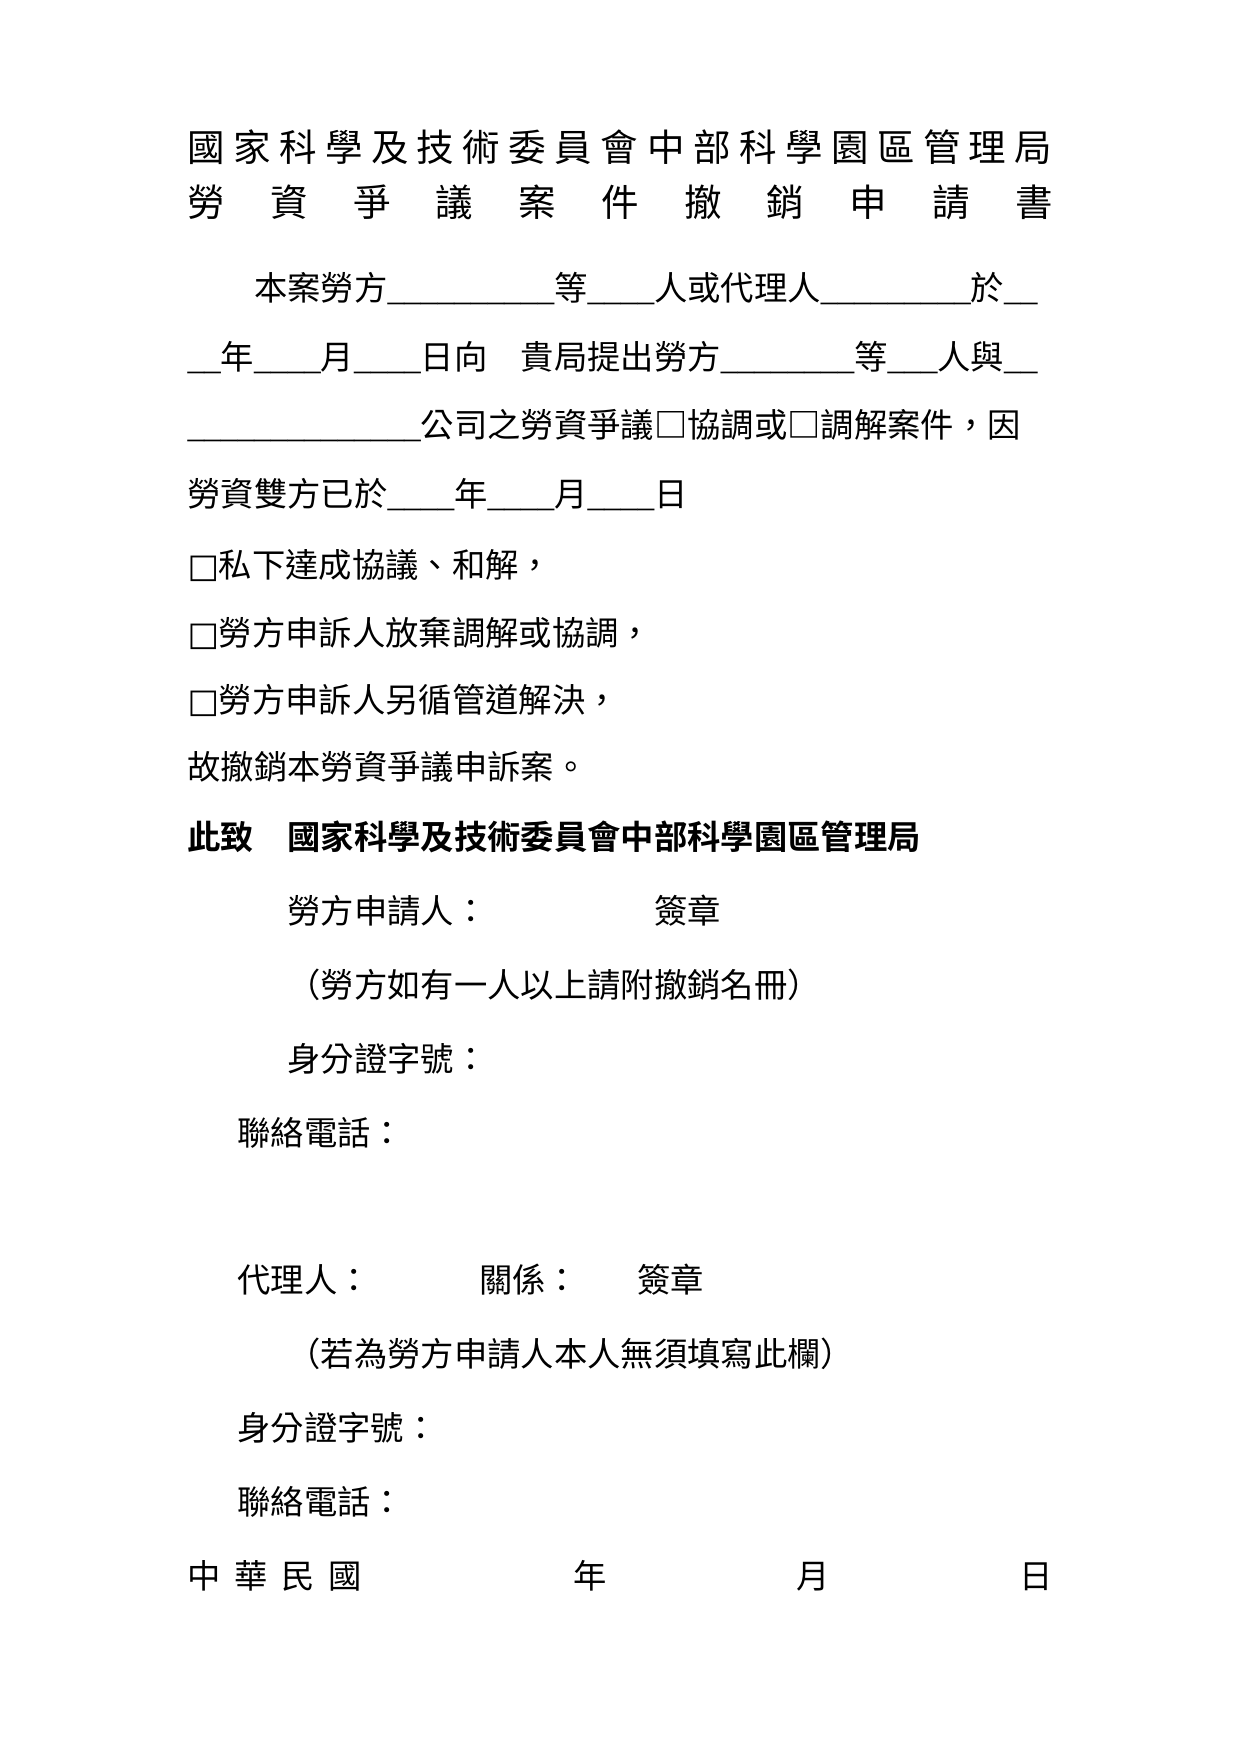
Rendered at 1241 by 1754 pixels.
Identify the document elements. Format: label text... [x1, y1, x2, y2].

text 代理人： 關係： 簽章 [187, 1238, 1053, 1307]
text 身分證字號： [187, 1386, 1053, 1454]
text 聯絡電話： [187, 1090, 1053, 1159]
text （勞方如有一人以上請附撤銷名冊） [187, 942, 1053, 1011]
text （若為勞方申請人本人無須填寫此欄） [187, 1312, 1053, 1381]
text 國家科學及技術委員會中部科學園區管理局 [187, 118, 1053, 172]
text 聯絡電話： [187, 1460, 1053, 1528]
text □勞方申訴人另循管道解決， [187, 673, 1053, 722]
text 身分證字號： [187, 1016, 1053, 1085]
text □勞方申訴人放棄調解或協調， [187, 606, 1053, 655]
text 中華民國 年 月 日 [187, 1534, 1053, 1602]
text □私下達成協議、和解， [187, 539, 1053, 588]
text 故撤銷本勞資爭議申訴案。 [187, 741, 1053, 789]
text 本案勞方__________等____人或代理人_________於____年____月____日向 貴局提出勞方________等___人與________________公司之勞資爭議□協調或□調解案件，因勞資雙方已於____年____月____日 [187, 245, 1053, 520]
text 勞方申請人： 簽章 [187, 868, 1053, 937]
text 此致 國家科學及技術委員會中部科學園區管理局 [187, 794, 1053, 863]
text 勞資爭議案件撤銷申請書 [187, 172, 1053, 227]
